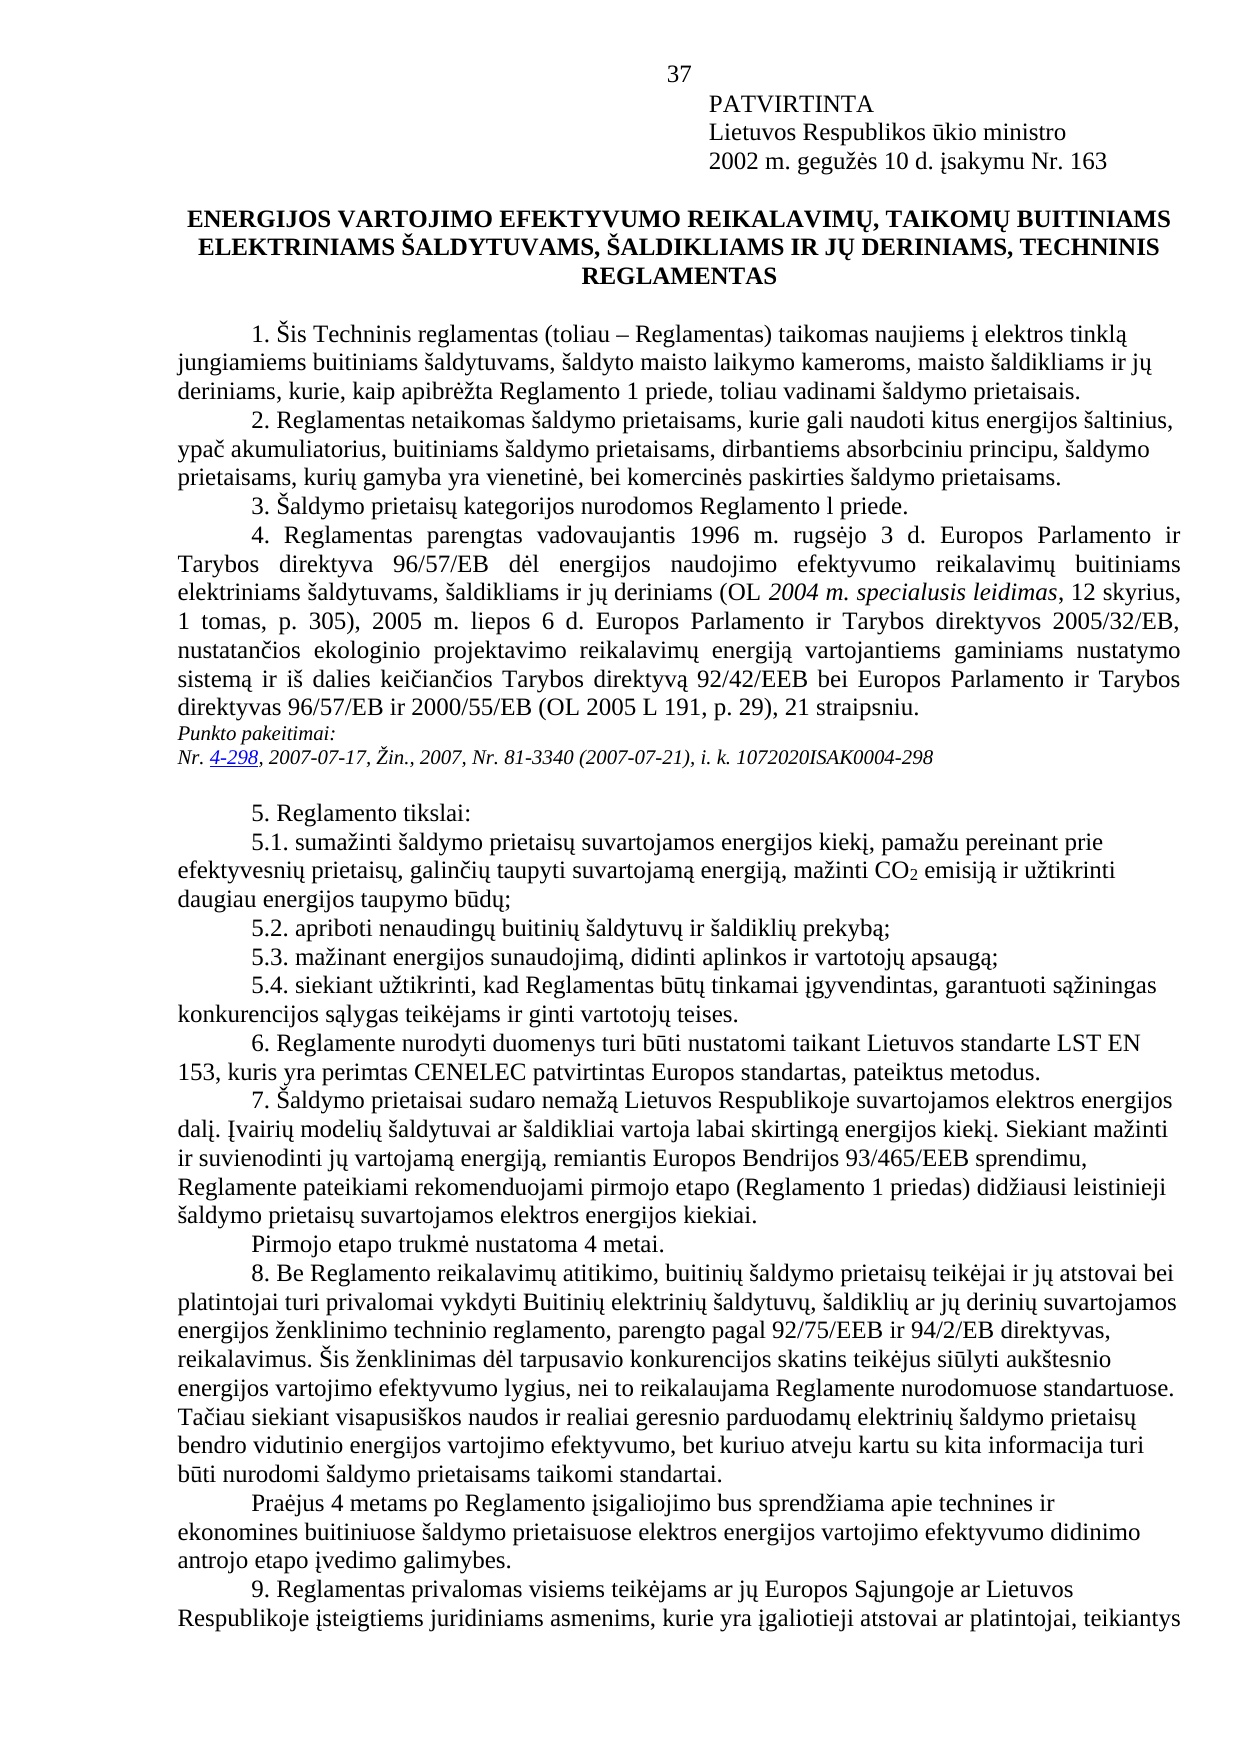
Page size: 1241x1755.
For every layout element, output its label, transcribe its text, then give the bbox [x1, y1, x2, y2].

text 5.3. mažinant energijos sunaudojimą, didinti aplinkos ir vartotojų apsaugą; [177, 942, 1181, 971]
text Punkto pakeitimai: [177, 721, 1181, 745]
text Nr. 4-298, 2007-07-17, Žin., 2007, Nr. 81-3340 (2007-07-21), i. k. 1072020ISAK0004-298 [177, 745, 1181, 769]
text 2002 m. gegužės 10 d. įsakymu Nr. 163 [177, 146, 1181, 175]
text 5. Reglamento tikslai: [177, 798, 1181, 827]
text 3. Šaldymo prietaisų kategorijos nurodomos Reglamento l priede. [177, 491, 1181, 520]
text 8. Be Reglamento reikalavimų atitikimo, buitinių šaldymo prietaisų teikėjai ir jų atstovai bei platintojai turi privalomai vykdyti Buitinių elektrinių šaldytuvų, šaldiklių ar jų derinių suvartojamos energijos ženklinimo techninio reglamento, parengto pagal 92/75/EEB ir 94/2/EB direktyvas, reikalavimus. Šis ženklinimas dėl tarpusavio konkurencijos skatins teikėjus siūlyti aukštesnio energijos vartojimo efektyvumo lygius, nei to reikalaujama Reglamente nurodomuose standartuose. Tačiau siekiant visapusiškos naudos ir realiai geresnio parduodamų elektrinių šaldymo prietaisų bendro vidutinio energijos vartojimo efektyvumo, bet kuriuo atveju kartu su kita informacija turi būti nurodomi šaldymo prietaisams taikomi standartai. [177, 1258, 1181, 1488]
text 6. Reglamente nurodyti duomenys turi būti nustatomi taikant Lietuvos standarte LST EN 153, kuris yra perimtas CENELEC patvirtintas Europos standartas, pateiktus metodus. [177, 1028, 1181, 1086]
text Praėjus 4 metams po Reglamento įsigaliojimo bus sprendžiama apie technines ir ekonomines buitiniuose šaldymo prietaisuose elektros energijos vartojimo efektyvumo didinimo antrojo etapo įvedimo galimybes. [177, 1488, 1181, 1574]
text 5.1. sumažinti šaldymo prietaisų suvartojamos energijos kiekį, pamažu pereinant prie efektyvesnių prietaisų, galinčių taupyti suvartojamą energiją, mažinti CO2 emisiją ir užtikrinti daugiau energijos taupymo būdų; [177, 827, 1181, 913]
text 5.2. apriboti nenaudingų buitinių šaldytuvų ir šaldiklių prekybą; [177, 913, 1181, 942]
text 7. Šaldymo prietaisai sudaro nemažą Lietuvos Respublikoje suvartojamos elektros energijos dalį. Įvairių modelių šaldytuvai ar šaldikliai vartoja labai skirtingą energijos kiekį. Siekiant mažinti ir suvienodinti jų vartojamą energiją, remiantis Europos Bendrijos 93/465/EEB sprendimu, Reglamente pateikiami rekomenduojami pirmojo etapo (Reglamento 1 priedas) didžiausi leistinieji šaldymo prietaisų suvartojamos elektros energijos kiekiai. [177, 1086, 1181, 1229]
text 1. Šis Techninis reglamentas (toliau – Reglamentas) taikomas naujiems į elektros tinklą jungiamiems buitiniams šaldytuvams, šaldyto maisto laikymo kameroms, maisto šaldikliams ir jų deriniams, kurie, kaip apibrėžta Reglamento 1 priede, toliau vadinami šaldymo prietaisais. [177, 319, 1181, 405]
text 2. Reglamentas netaikomas šaldymo prietaisams, kurie gali naudoti kitus energijos šaltinius, ypač akumuliatorius, buitiniams šaldymo prietaisams, dirbantiems absorbciniu principu, šaldymo prietaisams, kurių gamyba yra vienetinė, bei komercinės paskirties šaldymo prietaisams. [177, 405, 1181, 491]
text 5.4. siekiant užtikrinti, kad Reglamentas būtų tinkamai įgyvendintas, garantuoti sąžiningas konkurencijos sąlygas teikėjams ir ginti vartotojų teises. [177, 971, 1181, 1028]
text ENERGIJOS VARTOJIMO EFEKTYVUMO REIKALAVIMŲ, TAIKOMŲ BUITINIAMS ELEKTRINIAMS ŠALDYTUVAMS, ŠALDIKLIAMS IR JŲ DERINIAMS, TECHNINIS REGLAMENTAS [177, 204, 1181, 290]
text Pirmojo etapo trukmė nustatoma 4 metai. [177, 1229, 1181, 1258]
text Lietuvos Respublikos ūkio ministro [177, 117, 1181, 146]
text 4. Reglamentas parengtas vadovaujantis 1996 m. rugsėjo 3 d. Europos Parlamento ir Tarybos direktyva 96/57/EB dėl energijos naudojimo efektyvumo reikalavimų buitiniams elektriniams šaldytuvams, šaldikliams ir jų deriniams (OL 2004 m. specialusis leidimas, 12 skyrius, 1 tomas, p. 305), 2005 m. liepos 6 d. Europos Parlamento ir Tarybos direktyvos 2005/32/EB, nustatančios ekologinio projektavimo reikalavimų energiją vartojantiems gaminiams nustatymo sistemą ir iš dalies keičiančios Tarybos direktyvą 92/42/EEB bei Europos Parlamento ir Tarybos direktyvas 96/57/EB ir 2000/55/EB (OL 2005 L 191, p. 29), 21 straipsniu. [177, 520, 1181, 721]
text PATVIRTINTA [709, 89, 1181, 117]
text 9. Reglamentas privalomas visiems teikėjams ar jų Europos Sąjungoje ar Lietuvos Respublikoje įsteigtiems juridiniams asmenims, kurie yra įgaliotieji atstovai ar platintojai, teikiantys [177, 1574, 1181, 1632]
